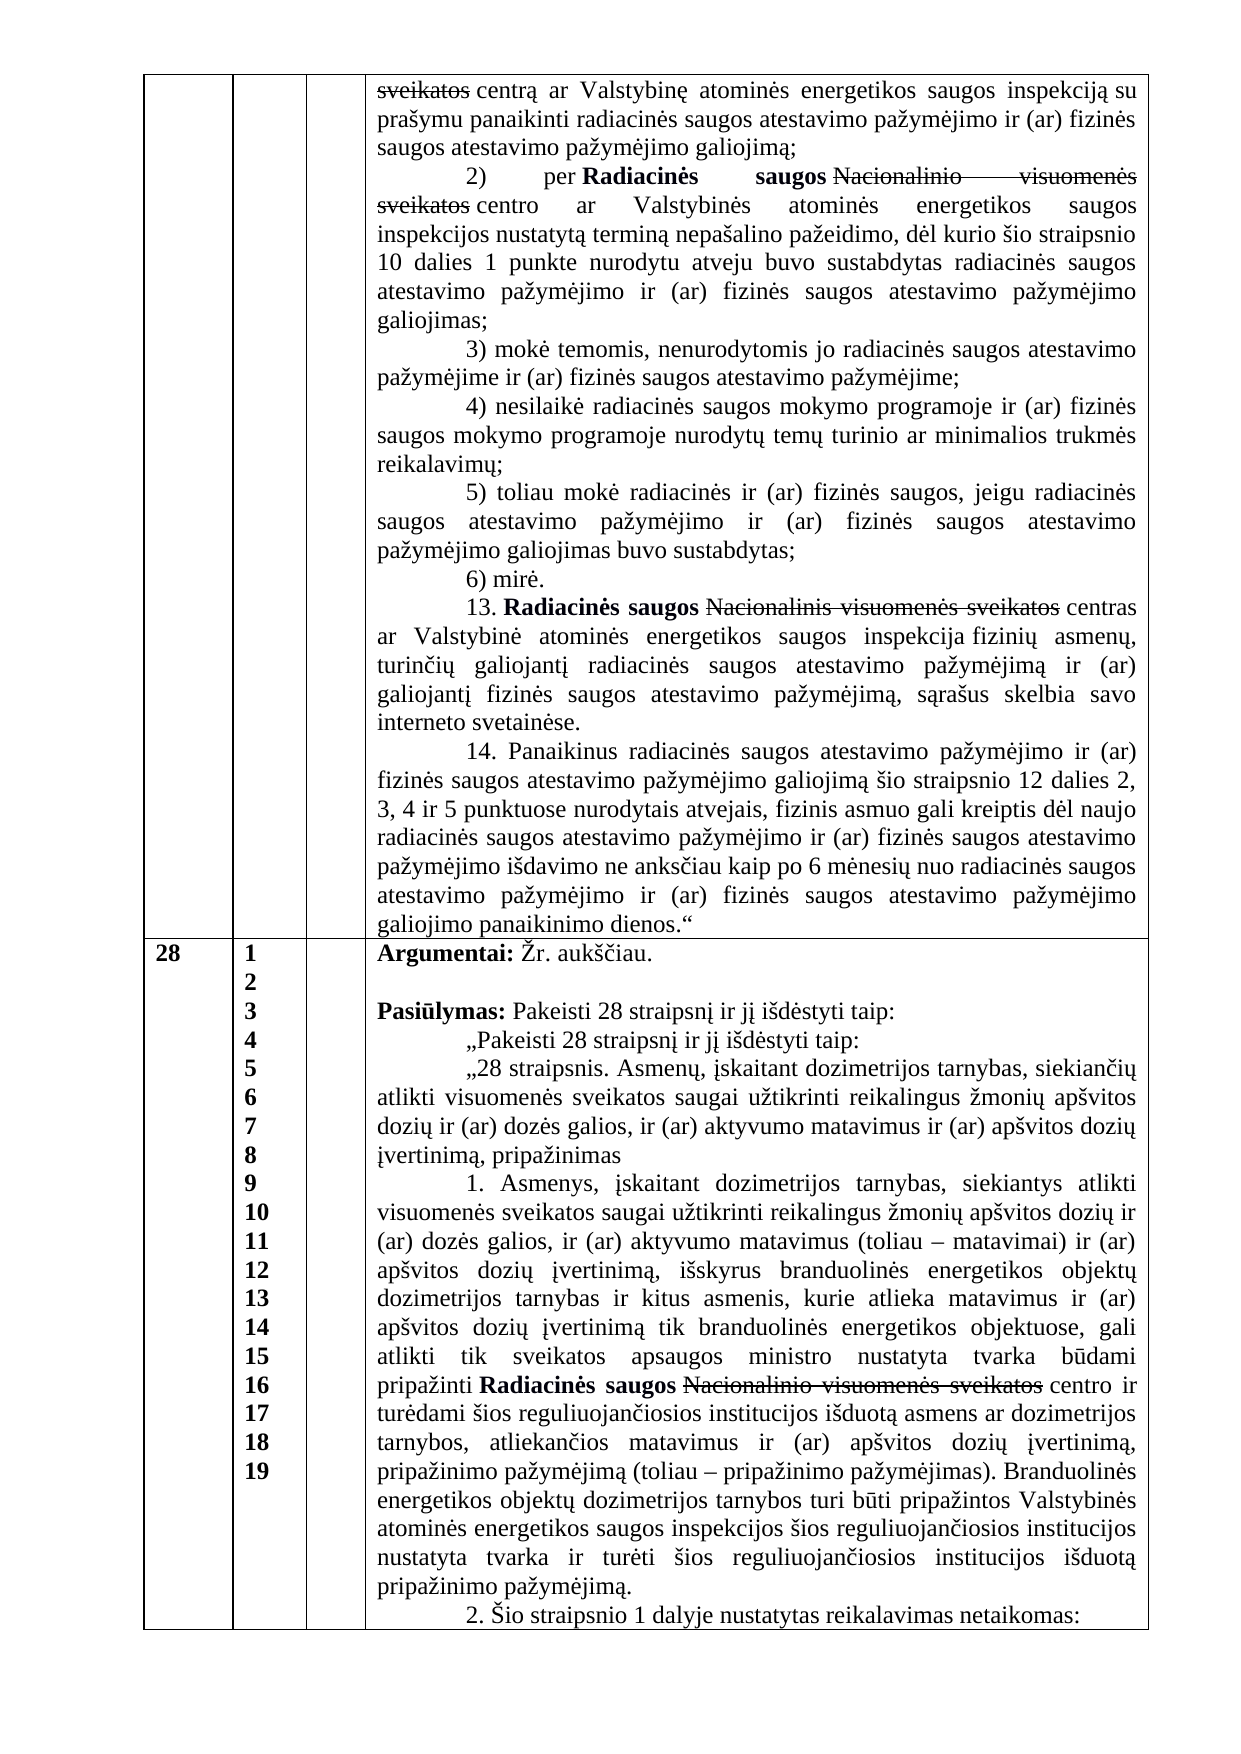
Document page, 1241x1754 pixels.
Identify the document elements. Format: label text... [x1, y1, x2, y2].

table_cell 1 2 3 4 5 6 7 8 9 10 11 12 13 14 15 16 17 18 19 [234, 939, 306, 1628]
table_cell [145, 75, 232, 937]
table_cell Argumentai: Žr. aukščiau. Pasiūlymas: Pakeisti 28 straipsnį ir jį išdėstyti taip: „Pakeisti 28 straipsnį ir jį išdėstyti taip: „28 straipsnis. Asmenų, įskaitant dozimetrijos tarnybas, siekiančių atlikti visuomenės sveikatos saugai užtikrinti reikalingus žmonių apšvitos dozių ir (ar) dozės galios, ir (ar) aktyvumo matavimus ir (ar) apšvitos dozių įvertinimą, pripažinimas 1. Asmenys, įskaitant dozimetrijos tarnybas, siekiantys atlikti visuomenės sveikatos saugai užtikrinti reikalingus žmonių apšvitos dozių ir (ar) dozės galios, ir (ar) aktyvumo matavimus (toliau – matavimai) ir (ar) apšvitos dozių įvertinimą, išskyrus branduolinės energetikos objektų dozimetrijos tarnybas ir kitus asmenis, kurie atlieka matavimus ir (ar) apšvitos dozių įvertinimą tik branduolinės energetikos objektuose, gali atlikti tik sveikatos apsaugos ministro nustatyta tvarka būdami pripažinti Radiacinės saugos Nacionalinio visuomenės sveikatos centro ir turėdami šios reguliuojančiosios institucijos išduotą asmens ar dozimetrijos tarnybos, atliekančios matavimus ir (ar) apšvitos dozių įvertinimą, pripažinimo pažymėjimą (toliau – pripažinimo pažymėjimas). Branduolinės energetikos objektų dozimetrijos tarnybos turi būti pripažintos Valstybinės atominės energetikos saugos inspekcijos šios reguliuojančiosios institucijos nustatyta tvarka ir turėti šios reguliuojančiosios institucijos išduotą pripažinimo pažymėjimą. 2. Šio straipsnio 1 dalyje nustatytas reikalavimas netaikomas: 1) asmenims, turintiems licenciją ar laikinąjį leidimą vykdyti veiklą su jonizuojančiosios spinduliuotės šaltiniais ir atliekantiems savo darbo vietų stebėsenos matavimus ir (ar) savo darbuotojų apšvitos dozių įvertinimą, naudojant darbo vietų stebėsenos matavimų rezultatus; 2) asmenims, atliekantiems aplinkos monitoringo radiologinius tyrimus ir matavimus Lietuvos Respublikos aplinkos monitoringo įstatyme nustatytais pagrindais; 3) asmenims, atliekantiems valstybinio radiologinio monitoringo tyrimus ir matavimus, jeigu tokie tyrimai yra akredituoti įstaigos, priklausančios Europos akreditacijos organizacijai; 4) asmenims, kurių atliktų matavimų ir (ar) apšvitos dozių įvertinimo rezultatai naudojami moksliniams tyrimams; 5) asmenims, turintiems kitos valstybės narės reguliuojančiosios institucijos išduotą dokumentą, įrodantį, kad jie turi teisę atlikti matavimus ir (ar) apšvitos dozių įvertinimą. 3. Asmenys, įskaitant dozimetrijos tarnybas, siekiantys atlikti matavimus ir (ar) apšvitos dozių įvertinimą, turi atitikti šiuos reikalavimus: 1) turėti matavimus atliekančius specialistus, apmokytus atlikti konkrečius matavimus ir turinčius tai įrodančius dokumentus, kai siekiama atlikti matavimus; 2) turėti apšvitos dozių įvertinimą atliekančius specialistus, turinčius fizinių ar inžinerijos mokslų studijų krypčių grupėse nurodytos bet kurios studijų krypties arba sveikatos mokslų studijų krypčių grupėje nurodytos medicinos ar visuomenės sveikatos studijų krypties aukštąjį universitetinį arba jam prilygintą išsilavinimą, kai siekiama atlikti apšvitos dozių įvertinimą; 3) turėti įdiegtą ir veikiančią kokybės vadybos sistemą. Dozimetrijos tarnybos atliekami išorinės apšvitos individualiųjų dozių tyrimai ar bandymai turi būti akredituoti įstaigos, priklausančios Europos akreditacijos organizacijai, ir dozimetrijos tarnybos turi turėti galiojantį šios įstaigos išduotą akreditavimo pažymėjimą atlikti tyrimus ar bandymus konkretiems parametrams nustatyti; 4) turėti šio straipsnio 1 dalyje nurodytuose atitinkamai sveikatos apsaugos ministro arba Valstybinės atominės energetikos saugos inspekcijos patvirtintuose teisės aktuose nustatyta tvarka įvertinto matavimų tikslumo rezultatus. 4. Asmenys, įskaitant dozimetrijos tarnybas, siekiantys atlikti matavimus ir (ar) apšvitos dozių įvertinimą, turi sveikatos apsaugos ministro nustatyta tvarka pateikti Radiacinės saugos Nacionaliniam visuomenės sveikatos centrui šio straipsnio 3 dalyje nustatytus reikalavimus pagrindžiančius dokumentus. Branduolinės energetikos objekto dozimetrijos tarnyba turi Valstybinės atominės energetikos saugos inspekcijos nustatyta tvarka pateikti šiai reguliuojančiajai institucijai šio straipsnio 3 dalyje nustatytus reikalavimus pagrindžiančius dokumentus. 5. Radiacinės saugos Nacionalinis visuomenės sveikatos centras ar Valstybinė atominės energetikos saugos inspekcija per 30 kalendorinių dienų nuo visų išsamių ir tinkamai įformintų pripažinimui būtinų dokumentų gavimo dienos įvertina asmenį, įskaitant dozimetrijos tarnybą, siekiantį įgyti teisę atlikti matavimus ir (ar) apšvitos dozių įvertinimą, ir išduoda pripažinimo pažymėjimą arba per šį terminą motyvuotai atsisako išduoti pripažinimo pažymėjimą ir apie tai raštu informuoja prašymą dėl pripažinimo pateikusį asmenį, įskaitant dozimetrijos tarnybą. Jeigu asmuo, įskaitant dozimetrijos tarnybą, pateikė ne visus, neišsamius ar netinkamai įformintus pripažinimui būtinus dokumentus, Radiacinės saugos Nacionalinis visuomenės sveikatos centras ar Valstybinė atominės energetikos saugos inspekcija ne vėliau kaip per 5 darbo dienas nuo pripažinimui būtinų dokumentų gavimo dienos raštu informuoja šį asmenį, įskaitant dozimetrijos tarnybą, kad gauti ne visi, neišsamūs ar netinkamai įforminti pripažinimui būtini dokumentai, ir nustato ne trumpesnį kaip 30 kalendorinių dienų nuo šio asmens, įskaitant dozimetrijos tarnybą, informavimo dienos terminą trūkumams pašalinti. Pripažintam asmeniui, įskaitant dozimetrijos tarnybą, Radiacinės saugos Nacionalinis visuomenės sveikatos centras ar Valstybinė atominės energetikos saugos inspekcija neterminuotam laikui išduoda pripažinimo pažymėjimą. 6. Pripažinimo pažymėjimą išduoti atsisakoma, jeigu: 1) asmuo, įskaitant dozimetrijos tarnybą, neatitinka šio straipsnio 3 dalyje nustatytų reikalavimų; 2) pateikti ne visi, neišsamūs ar netinkamai įforminti šio straipsnio 4 dalyje nurodyti pripažinimui būtini dokumentai ir per Radiacinės saugos Nacionalinio visuomenės sveikatos centro ar Valstybinės atominės energetikos saugos inspekcijos nustatytą terminą trūkumai nebuvo pašalinti; 3) pateikti dokumentai neatitinka sveikatos apsaugos ministro arba Valstybinės atominės energetikos saugos inspekcijos nustatytų reikalavimų; 4) matavimų tikslumo įvertinimo rezultatai neatitinka šio straipsnio 1 dalyje nurodytuose atitinkamai sveikatos apsaugos ministro arba Valstybinės atominės energetikos saugos inspekcijos patvirtintuose teisės aktuose nustatyto matavimų tikslumo. 7. Pripažinimo pažymėjimo neišdavimas arba motyvuoto atsisakymo išduoti pripažinimo pažymėjimą nepateikimas per šio straipsnio 5 dalyje nustatytą terminą nelaikomas pripažinimo pažymėjimo išdavimu. 8. Asmuo, įskaitant dozimetrijos tarnybą, turintis pripažinimo pažymėjimą, turi teisę atlikti tik tuos matavimus ir (ar) apšvitos dozių įvertinimą, kurie nurodyti jo pripažinimo pažymėjime. 9. Asmuo, įskaitant dozimetrijos tarnybą, turintis pripažinimo pažymėjimą, turi: 1) teikti duomenis Radiacinės saugos Nacionaliniam visuomenės sveikatos centrui ar Valstybinei atominės energetikos saugos inspekcijai atitinkamai sveikatos apsaugos ministro arba Valstybinės atominės energetikos saugos inspekcijos nustatyta tvarka. Dozimetrijos tarnyba, turinti pripažinimo pažymėjimą, turi teikti duomenis Valstybės jonizuojančiosios spinduliuotės šaltinių ir darbuotojų apšvitos registrui sveikatos apsaugos ministro nustatyta tvarka, kai veiklos vykdytojas įgaliojo dozimetrijos tarnybą tokius duomenis teikti; 2) užtikrinti, kad specialistai, atliekantys matavimus ir (ar) apšvitos dozių įvertinimą, tobulintų kvalifikaciją atliekamų matavimų ir (ar) apšvitos dozių įvertinimo srityse ir kas 5 metus pateiktų Radiacinės saugos Nacionaliniam visuomenės sveikatos centrui ar Valstybinei atominės energetikos saugos inspekcijai kvalifikacijos tobulinimą patvirtinančius dokumentus; 3) laikytis įdiegtos kokybės vadybos sistemos reikalavimų ir tobulinti įdiegtą kokybės vadybos sistemą. Dozimetrijos tarnybos turi laikytis akreditavimo reikalavimų; 4) užtikrinti, kad atliekamų matavimų tikslumas atitiktų šio straipsnio 1 dalyje nurodytuose atitinkamai sveikatos apsaugos ministro arba Valstybinės atominės energetikos saugos inspekcijos patvirtintuose teisės aktuose nustatytą matavimų tikslumą, ir kas 5 metus pateikti Radiacinės saugos Nacionaliniam visuomenės sveikatos centrui ar Valstybinei atominės energetikos saugos inspekcijai matavimų tikslumą patvirtinančius dokumentus. 10. Asmuo, turintis kitos valstybės narės reguliuojančiosios institucijos išduotą dokumentą, įrodantį, kad turi teisę atlikti matavimus ir (ar) apšvitos dozių įvertinimą, turi laikytis šio straipsnio 9 dalies 1 punkte nustatyto reikalavimo. 11. Radiacinės saugos Nacionalinis visuomenės sveikatos centras ar Valstybinė atominės energetikos saugos inspekcija raštu įspėja asmenį, įskaitant dozimetrijos tarnybą, turintį pripažinimo pažymėjimą, apie galimą pripažinimo pažymėjimo galiojimo sustabdymą, nustatę, kad asmuo, įskaitant dozimetrijos tarnybą, turintis pripažinimo pažymėjimą: 1) atliko matavimus ir (ar) apšvitos dozių įvertinimą, kurie nenurodyti pripažinimo pažymėjime; 2) neteikė duomenų Radiacinės saugos Nacionaliniam visuomenės sveikatos centrui ar Valstybinei atominės energetikos saugos inspekcijai sveikatos apsaugos ministro arba Valstybinės atominės energetikos saugos inspekcijos nustatyta tvarka arba dozimetrijos tarnyba neteikė duomenų Valstybės jonizuojančiosios spinduliuotės šaltinių ir darbuotojų apšvitos registrui sveikatos apsaugos ministro nustatyta tvarka, kai veiklos vykdytojas įgaliojo dozimetrijos tarnybą tokius duomenis teikti; 3) nepateikė Radiacinės saugos Nacionaliniam visuomenės sveikatos centrui ar Valstybinei atominės energetikos saugos inspekcijai dokumentų, nurodytų šio straipsnio 9 dalies 2 ir 4 punktuose; 4) nesilaikė įdiegtos kokybės vadybos sistemos reikalavimų ir netobulino įdiegtos kokybės vadybos sistemos arba buvo sustabdytas ar panaikintas akreditavimo pažymėjimo galiojimas; 5) nesilaikė šio straipsnio 1 dalyje nurodytuose atitinkamai sveikatos apsaugos ministro arba Valstybinės atominės energetikos saugos inspekcijos patvirtintuose teisės aktuose nustatyto matavimų tikslumo. 12. Radiacinės saugos Nacionalinis visuomenės sveikatos centras ar Valstybinė atominės energetikos saugos inspekcija, raštu įspėję asmenį, įskaitant dozimetrijos tarnybą, turintį pripažinimo pažymėjimą, apie galimą pripažinimo pažymėjimo galiojimo sustabdymą, nustatę šio straipsnio 11 dalyje nurodytą pažeidimą, nustato ne trumpesnį kaip 30 kalendorinių dienų nuo įspėjimo apie galimą pripažinimo pažymėjimo galiojimo sustabdymą gavimo dienos terminą pažeidimui pašalinti. Asmuo, įskaitant dozimetrijos tarnybą, turintis pripažinimo pažymėjimą, per nustatytą terminą pašalinęs šio straipsnio 11 dalyje nurodytą pažeidimą, turi apie tai iki termino pažeidimui pašalinti pabaigos raštu pranešti Radiacinės saugos Nacionaliniam visuomenės sveikatos centrui ar Valstybinei atominės energetikos saugos inspekcijai ir pateikti paaiškinimą, kaip pažeidimas buvo pašalintas, ir dokumentus, patvirtinančius, kad pažeidimas buvo pašalintas. Radiacinės saugos Nacionalinio visuomenės sveikatos centro ar Valstybinės atominės energetikos saugos inspekcijos nustatytas terminas pažeidimui pašalinti gali būti pratęstas ne ilgiau kaip vienam mėnesiui nuo šioje dalyje nurodytų dokumentų gavimo dienos, jeigu asmuo, įskaitant dozimetrijos tarnybą, turintis pripažinimo pažymėjimą, dėl objektyvių aplinkybių per nustatytą terminą negali pašalinti pažeidimo ir pateikia motyvuotą prašymą pratęsti terminą pažeidimui pašalinti. 13. Pripažinimo pažymėjimo galiojimas sustabdomas, jeigu asmuo, įskaitant dozimetrijos tarnybą, turintis pripažinimo pažymėjimą: 1) įspėtas apie galimą pripažinimo pažymėjimo galiojimo sustabdymą dėl šio straipsnio 11 dalyje nurodyto pažeidimo, per Radiacinės saugos Nacionalinio visuomenės sveikatos centro ar Valstybinės atominės energetikos saugos inspekcijos nustatytą terminą šio pažeidimo nepašalino arba nepranešė Radiacinės saugos Nacionaliniam visuomenės sveikatos centrui ar Valstybinei atominės energetikos saugos inspekcijai apie pažeidimo pašalinimą; 2) raštu kreipėsi į Radiacinės saugos Nacionalinį visuomenės sveikatos centrą ar Valstybinę atominės energetikos saugos inspekciją su prašymu sustabdyti pripažinimo pažymėjimo galiojimą. 14. Pripažinimo pažymėjimo galiojimo sustabdymas panaikinamas, jeigu asmuo, įskaitant dozimetrijos tarnybą, turintis pripažinimo pažymėjimą, pateikė Radiacinės saugos Nacionaliniam visuomenės sveikatos centrui ar Valstybinei atominės energetikos saugos inspekcijai šiuos dokumentus: 1) prašymą panaikinti pripažinimo pažymėjimo galiojimo sustabdymą; 2) paaiškinimą, kaip nustatyti pažeidimai, dėl kurių buvo sustabdytas pripažinimo pažymėjimo galiojimas, buvo pašalinti, ir dokumentus, patvirtinančius, kad pažeidimai pašalinti (išskyrus šio straipsnio 13 dalies 2 punkte nurodytą atvejį). 15. Pripažinimo pažymėjimo galiojimas panaikinamas, jeigu: 1) asmuo, įskaitant dozimetrijos tarnybą, turintis pripažinimo pažymėjimą, raštu kreipėsi į Radiacinės saugos Nacionalinį visuomenės sveikatos centrą ar Valstybinę atominės energetikos saugos inspekciją su prašymu panaikinti pripažinimo pažymėjimo galiojimą; 2) asmuo, įskaitant dozimetrijos tarnybą, turintis pripažinimo pažymėjimą, per Radiacinės saugos Nacionalinio visuomenės sveikatos centro ar Valstybinės atominės energetikos saugos inspekcijos nustatytą terminą nepašalino pažeidimo, dėl kurio šio straipsnio 13 dalies 1 punkte nurodytu atveju buvo sustabdytas pripažinimo pažymėjimo galiojimas; 3) atliko matavimus ir (ar) apšvitos dozių įvertinimą, jeigu pripažinimo pažymėjimo galiojimas buvo sustabdytas; 4) juridinis asmuo, kita organizacija ar jų filialas, turintis pripažinimo pažymėjimą, buvo likviduotas ar reorganizuotas prijungimo (kai juridinis asmuo, kita organizacija ar jų filialas, turintis pripažinimo pažymėjimą, prijungiamas prie kito juridinio asmens, kitos organizacijos ar jų filialo), sujungimo, išdalijimo ar padalijimo būdu, fizinis asmuo, turintis pripažinimo pažymėjimą, mirė. 16. Radiacinės saugos Nacionalinis visuomenės sveikatos centras ar Valstybinė atominės energetikos saugos inspekcija asmenų, įskaitant dozimetrijos tarnybas, turinčių galiojantį pripažinimo pažymėjimą, sąrašus skelbia savo interneto svetainėse. 17. Panaikinus pripažinimo pažymėjimo galiojimą šio straipsnio 15 dalies 2 ir 3 punktuose nurodytais atvejais, asmuo, įskaitant dozimetrijos tarnybą, gali kreiptis dėl naujo pripažinimo pažymėjimo išdavimo ne anksčiau kaip po 6 mėnesių nuo pripažinimo pažymėjimo galiojimo panaikinimo dienos. 18. Radiacinės saugos Nacionalinis visuomenės sveikatos centras prižiūri, kaip asmenys, įskaitant dozimetrijos tarnybas, atliekantys matavimus ir (ar) apšvitos dozių įvertinimą, išskyrus branduolinės energetikos objektų dozimetrijos tarnybas ir kitus asmenis, kurie atlieka matavimus ir (ar) apšvitos dozių įvertinimą tik branduolinės energetikos objektuose, laikosi sveikatos apsaugos ministro nustatytų jų pripažinimo reikalavimų. Valstybinė atominės energetikos saugos inspekcija prižiūri, kaip branduolinės energetikos objektų dozimetrijos tarnybos laikosi šios reguliuojančiosios institucijos nustatytų jų pripažinimo reikalavimų. 19. Radiacinės saugos Nacionalinis visuomenės sveikatos centras ar Valstybinė atominės energetikos saugos inspekcija, vykdydami šio straipsnio 18 dalyje nurodytų asmenų, įskaitant dozimetrijos tarnybas, atliekančių matavimus ir (ar) apšvitos dozių įvertinimą, priežiūrą, teikia jiems privalomus vykdyti nurodymus pašalinti nustatytus teisės aktų, reglamentuojančių jų pripažinimo reikalavimus, pažeidimus.“ [366, 939, 1148, 1628]
table_cell 28 [145, 939, 232, 1628]
table_cell [307, 75, 365, 937]
table_cell [234, 75, 306, 937]
table_cell [307, 939, 365, 1628]
